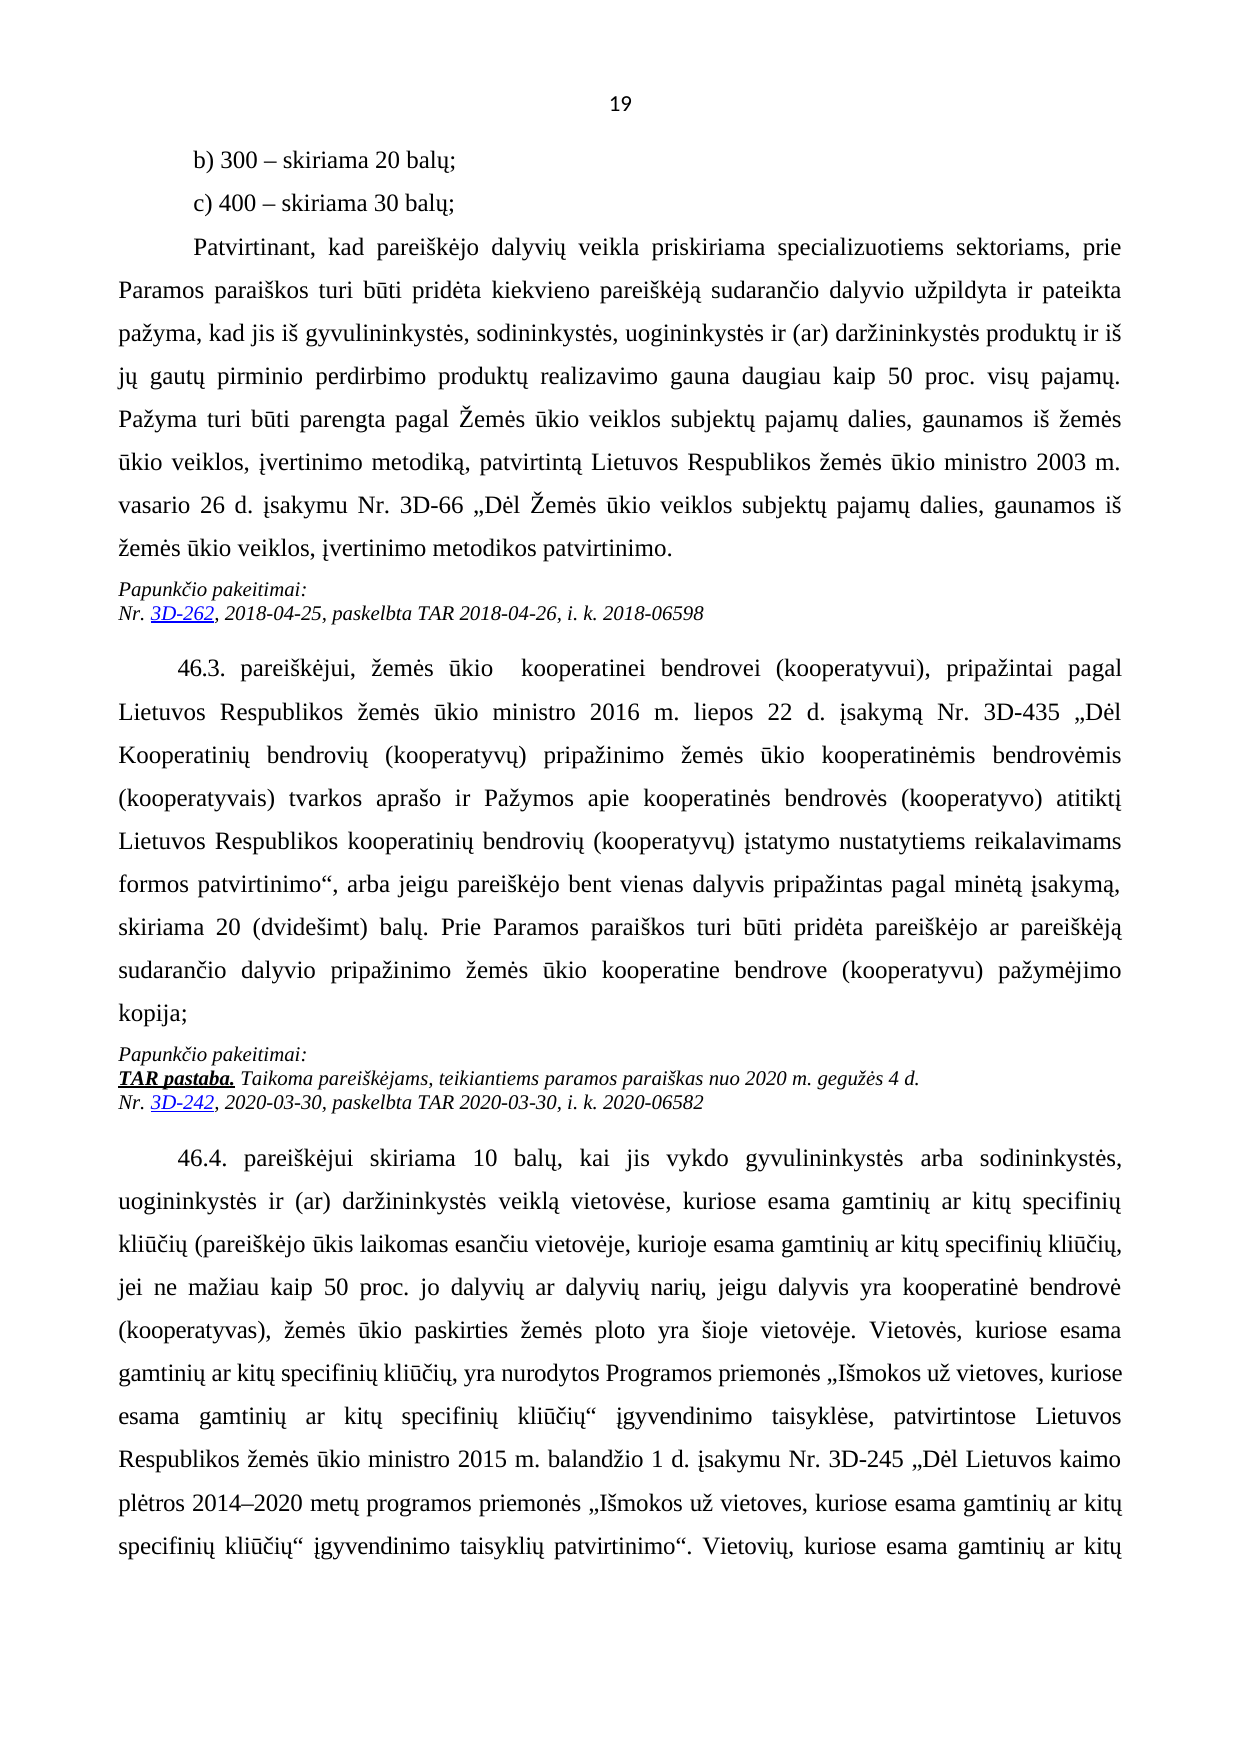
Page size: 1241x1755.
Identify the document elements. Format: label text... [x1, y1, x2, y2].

text c) 400 – skiriama 30 balų; [118, 188, 1122, 217]
text Nr. 3D-242, 2020-03-30, paskelbta TAR 2020-03-30, i. k. 2020-06582 [118, 1090, 1122, 1114]
text b) 300 – skiriama 20 balų; [118, 145, 1122, 174]
text TAR pastaba. Taikoma pareiškėjams, teikiantiems paramos paraiškas nuo 2020 m. gegužės 4 d. [118, 1066, 1122, 1090]
text Patvirtinant, kad pareiškėjo dalyvių veikla priskiriama specializuotiems sektoriams, prie Paramos paraiškos turi būti pridėta kiekvieno pareiškėją sudarančio dalyvio užpildyta ir pateikta pažyma, kad jis iš gyvulininkystės, sodininkystės, uogininkystės ir (ar) daržininkystės produktų ir iš jų gautų pirminio perdirbimo produktų realizavimo gauna daugiau kaip 50 proc. visų pajamų. Pažyma turi būti parengta pagal Žemės ūkio veiklos subjektų pajamų dalies, gaunamos iš žemės ūkio veiklos, įvertinimo metodiką, patvirtintą Lietuvos Respublikos žemės ūkio ministro 2003 m. vasario 26 d. įsakymu Nr. 3D-66 „Dėl Žemės ūkio veiklos subjektų pajamų dalies, gaunamos iš žemės ūkio veiklos, įvertinimo metodikos patvirtinimo. [118, 232, 1122, 562]
text 46.4. pareiškėjui skiriama 10 balų, kai jis vykdo gyvulininkystės arba sodininkystės, uogininkystės ir (ar) daržininkystės veiklą vietovėse, kuriose esama gamtinių ar kitų specifinių kliūčių (pareiškėjo ūkis laikomas esančiu vietovėje, kurioje esama gamtinių ar kitų specifinių kliūčių, jei ne mažiau kaip 50 proc. jo dalyvių ar dalyvių narių, jeigu dalyvis yra kooperatinė bendrovė (kooperatyvas), žemės ūkio paskirties žemės ploto yra šioje vietovėje. Vietovės, kuriose esama gamtinių ar kitų specifinių kliūčių, yra nurodytos Programos priemonės „Išmokos už vietoves, kuriose esama gamtinių ar kitų specifinių kliūčių“ įgyvendinimo taisyklėse, patvirtintose Lietuvos Respublikos žemės ūkio ministro 2015 m. balandžio 1 d. įsakymu Nr. 3D-245 „Dėl Lietuvos kaimo plėtros 2014–2020 metų programos priemonės „Išmokos už vietoves, kuriose esama gamtinių ar kitų specifinių kliūčių“ įgyvendinimo taisyklių patvirtinimo“. Vietovių, kuriose esama gamtinių ar kitų [118, 1143, 1122, 1559]
text Papunkčio pakeitimai: [118, 1042, 1122, 1066]
text 46.3. pareiškėjui, žemės ūkio kooperatinei bendrovei (kooperatyvui), pripažintai pagal Lietuvos Respublikos žemės ūkio ministro 2016 m. liepos 22 d. įsakymą Nr. 3D-435 „Dėl Kooperatinių bendrovių (kooperatyvų) pripažinimo žemės ūkio kooperatinėmis bendrovėmis (kooperatyvais) tvarkos aprašo ir Pažymos apie kooperatinės bendrovės (kooperatyvo) atitiktį Lietuvos Respublikos kooperatinių bendrovių (kooperatyvų) įstatymo nustatytiems reikalavimams formos patvirtinimo“, arba jeigu pareiškėjo bent vienas dalyvis pripažintas pagal minėtą įsakymą, skiriama 20 (dvidešimt) balų. Prie Paramos paraiškos turi būti pridėta pareiškėjo ar pareiškėją sudarančio dalyvio pripažinimo žemės ūkio kooperatine bendrove (kooperatyvu) pažymėjimo kopija; [118, 653, 1122, 1027]
text Papunkčio pakeitimai: [118, 577, 1122, 601]
text Nr. 3D-262, 2018-04-25, paskelbta TAR 2018-04-26, i. k. 2018-06598 [118, 601, 1122, 625]
